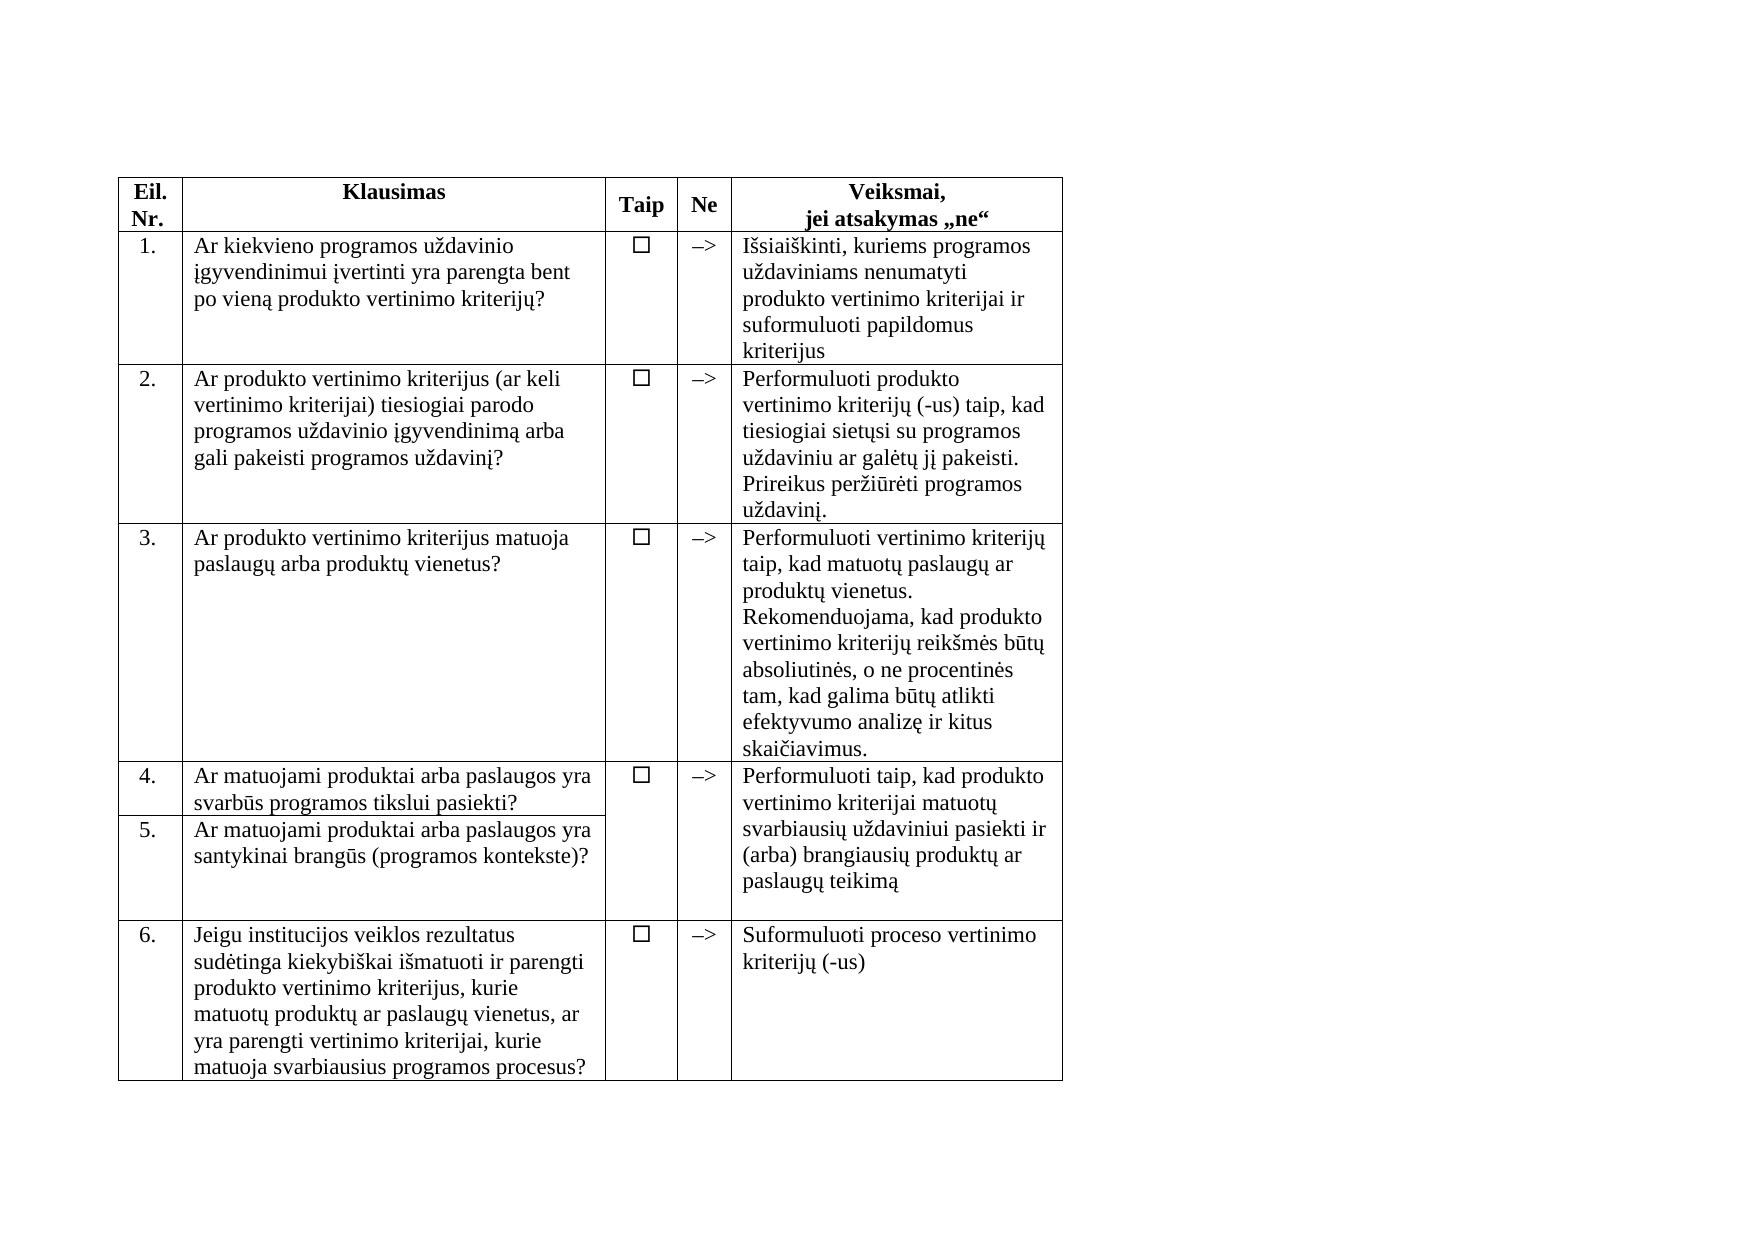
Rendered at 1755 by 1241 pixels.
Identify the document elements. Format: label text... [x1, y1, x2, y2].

table_cell Ar kiekvieno programos uždavinio įgyvendinimui įvertinti yra parengta bent po vieną produkto vertinimo kriterijų? [183, 232, 605, 364]
table_cell [] [606, 365, 677, 523]
table_cell [] [606, 921, 677, 1079]
table_cell Jeigu institucijos veiklos rezultatus sudėtinga kiekybiškai išmatuoti ir parengti produkto vertinimo kriterijus, kurie matuotų produktų ar paslaugų vienetus, ar yra parengti vertinimo kriterijai, kurie matuoja svarbiausius programos procesus? [183, 921, 605, 1079]
table_cell –> [678, 232, 731, 364]
table_cell –> [678, 921, 731, 1079]
table_cell 3. [119, 524, 182, 761]
table_header Veiksmai, jei atsakymas „ne“ [732, 178, 1062, 231]
table_header Eil. Nr. [119, 178, 182, 231]
table_cell Suformuluoti proceso vertinimo kriterijų (-us) [732, 921, 1062, 1079]
table_cell –> [678, 762, 731, 920]
table_cell 6. [119, 921, 182, 1079]
table_header Klausimas [183, 178, 605, 231]
table_cell 1. [119, 232, 182, 364]
table_cell Performuluoti vertinimo kriterijų taip, kad matuotų paslaugų ar produktų vienetus. Rekomenduojama, kad produkto vertinimo kriterijų reikšmės būtų absoliutinės, o ne procentinės tam, kad galima būtų atlikti efektyvumo analizę ir kitus skaičiavimus. [732, 524, 1062, 761]
table_cell Ar matuojami produktai arba paslaugos yra santykinai brangūs (programos kontekste)? [183, 816, 605, 920]
table_cell Ar produkto vertinimo kriterijus (ar keli vertinimo kriterijai) tiesiogiai parodo programos uždavinio įgyvendinimą arba gali pakeisti programos uždavinį? [183, 365, 605, 523]
table_cell Ar produkto vertinimo kriterijus matuoja paslaugų arba produktų vienetus? [183, 524, 605, 761]
table_cell Performuluoti produkto vertinimo kriterijų (-us) taip, kad tiesiogiai sietųsi su programos uždaviniu ar galėtų jį pakeisti. Prireikus peržiūrėti programos uždavinį. [732, 365, 1062, 523]
table_cell [] [606, 232, 677, 364]
table_cell –> [678, 365, 731, 523]
table_cell Performuluoti taip, kad produkto vertinimo kriterijai matuotų svarbiausių uždaviniui pasiekti ir (arba) brangiausių produktų ar paslaugų teikimą [732, 762, 1062, 920]
table_cell Ar matuojami produktai arba paslaugos yra svarbūs programos tikslui pasiekti? [183, 762, 605, 815]
table_cell Išsiaiškinti, kuriems programos uždaviniams nenumatyti produkto vertinimo kriterijai ir suformuluoti papildomus kriterijus [732, 232, 1062, 364]
table_cell [] [606, 762, 677, 920]
table_cell 2. [119, 365, 182, 523]
table_cell [] [606, 524, 677, 761]
table_cell 5. [119, 816, 182, 920]
table_header Taip [606, 178, 677, 231]
table_header Ne [678, 178, 731, 231]
table_cell 4. [119, 762, 182, 815]
table_cell –> [678, 524, 731, 761]
